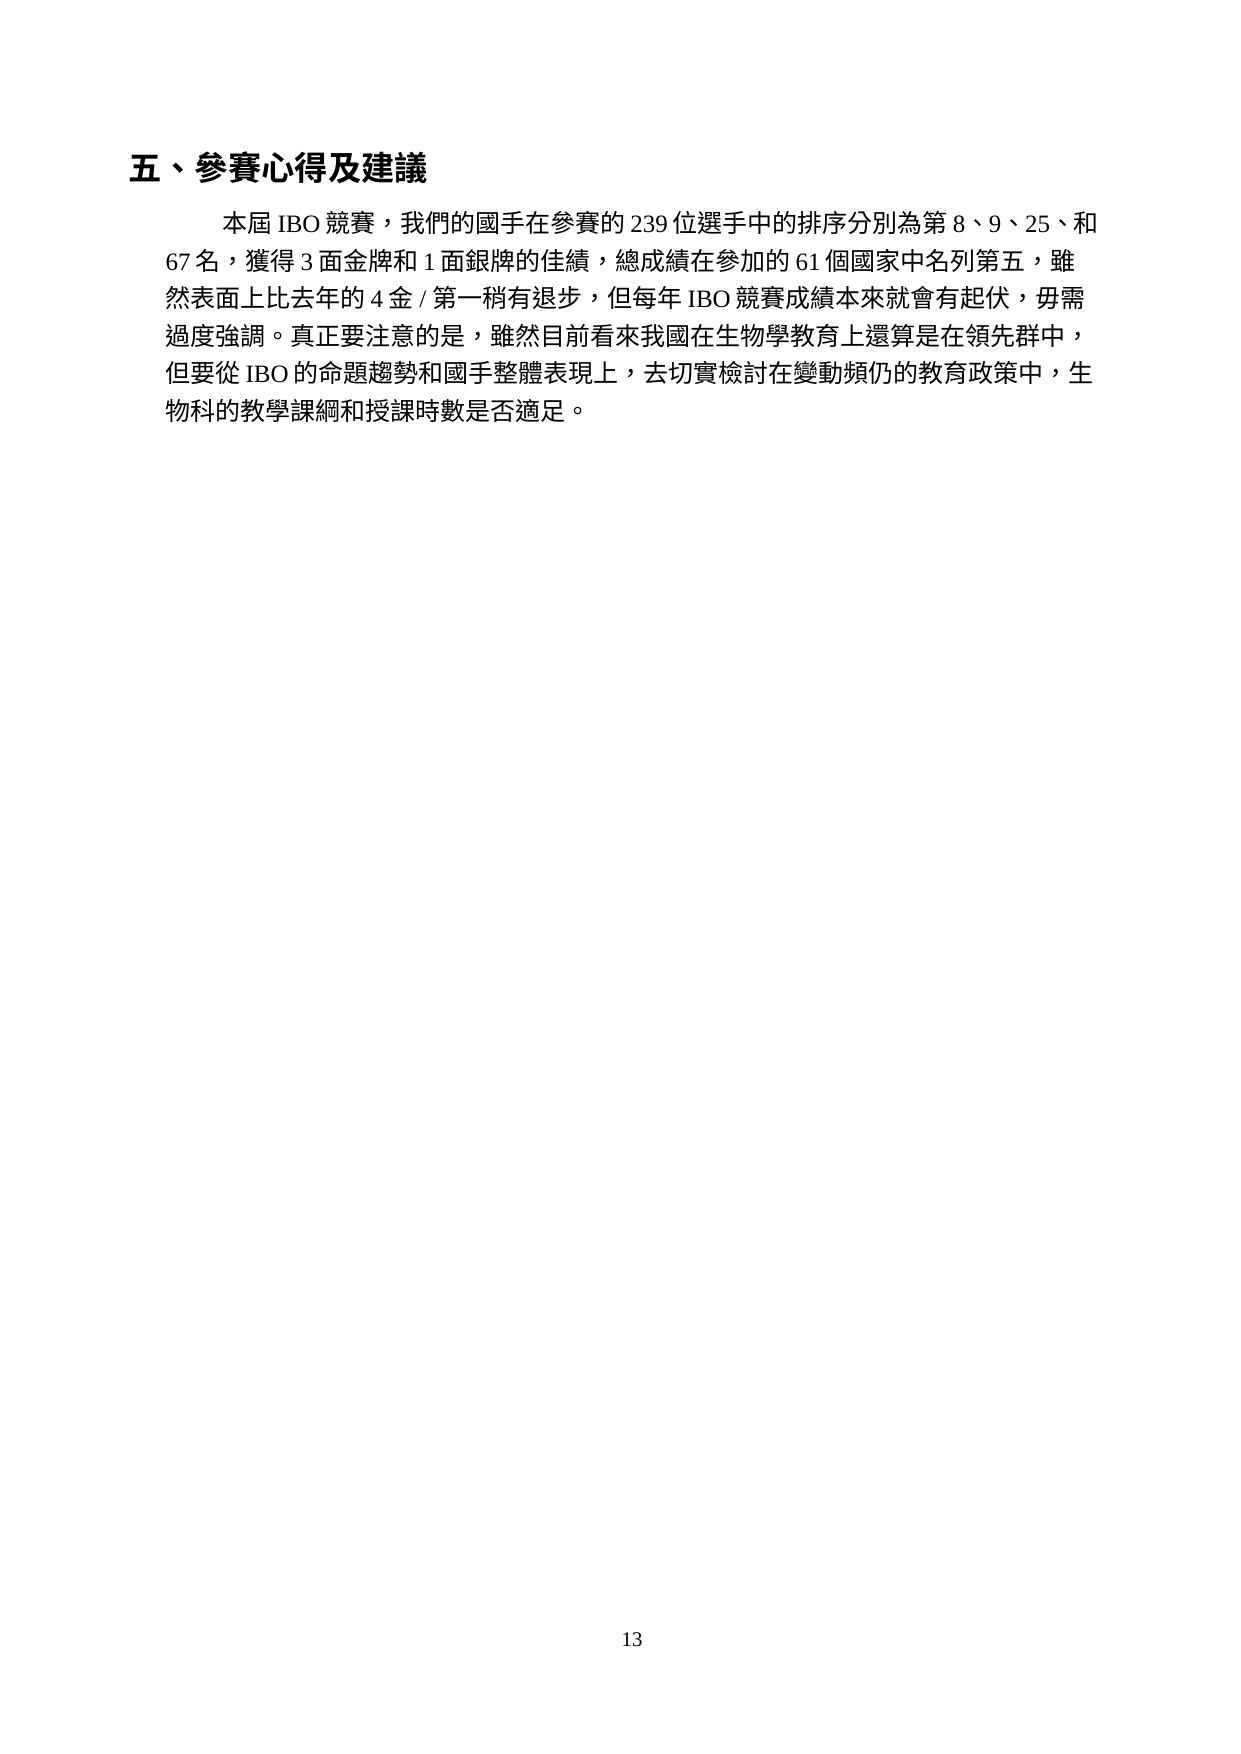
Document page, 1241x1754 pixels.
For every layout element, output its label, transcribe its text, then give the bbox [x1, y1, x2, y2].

text 本屆IBO競賽，我們的國手在參賽的239位選手中的排序分別為第8、9、25、和67名，獲得3面金牌和1面銀牌的佳績，總成績在參加的61個國家中名列第五，雖然表面上比去年的4金 / 第一稍有退步，但每年IBO競賽成績本來就會有起伏，毋需過度強調。真正要注意的是，雖然目前看來我國在生物學教育上還算是在領先群中，但要從IBO的命題趨勢和國手整體表現上，去切實檢討在變動頻仍的教育政策中，生物科的教學課綱和授課時數是否適足。 [165, 203, 1098, 428]
text 五、參賽心得及建議 [128, 128, 1098, 203]
